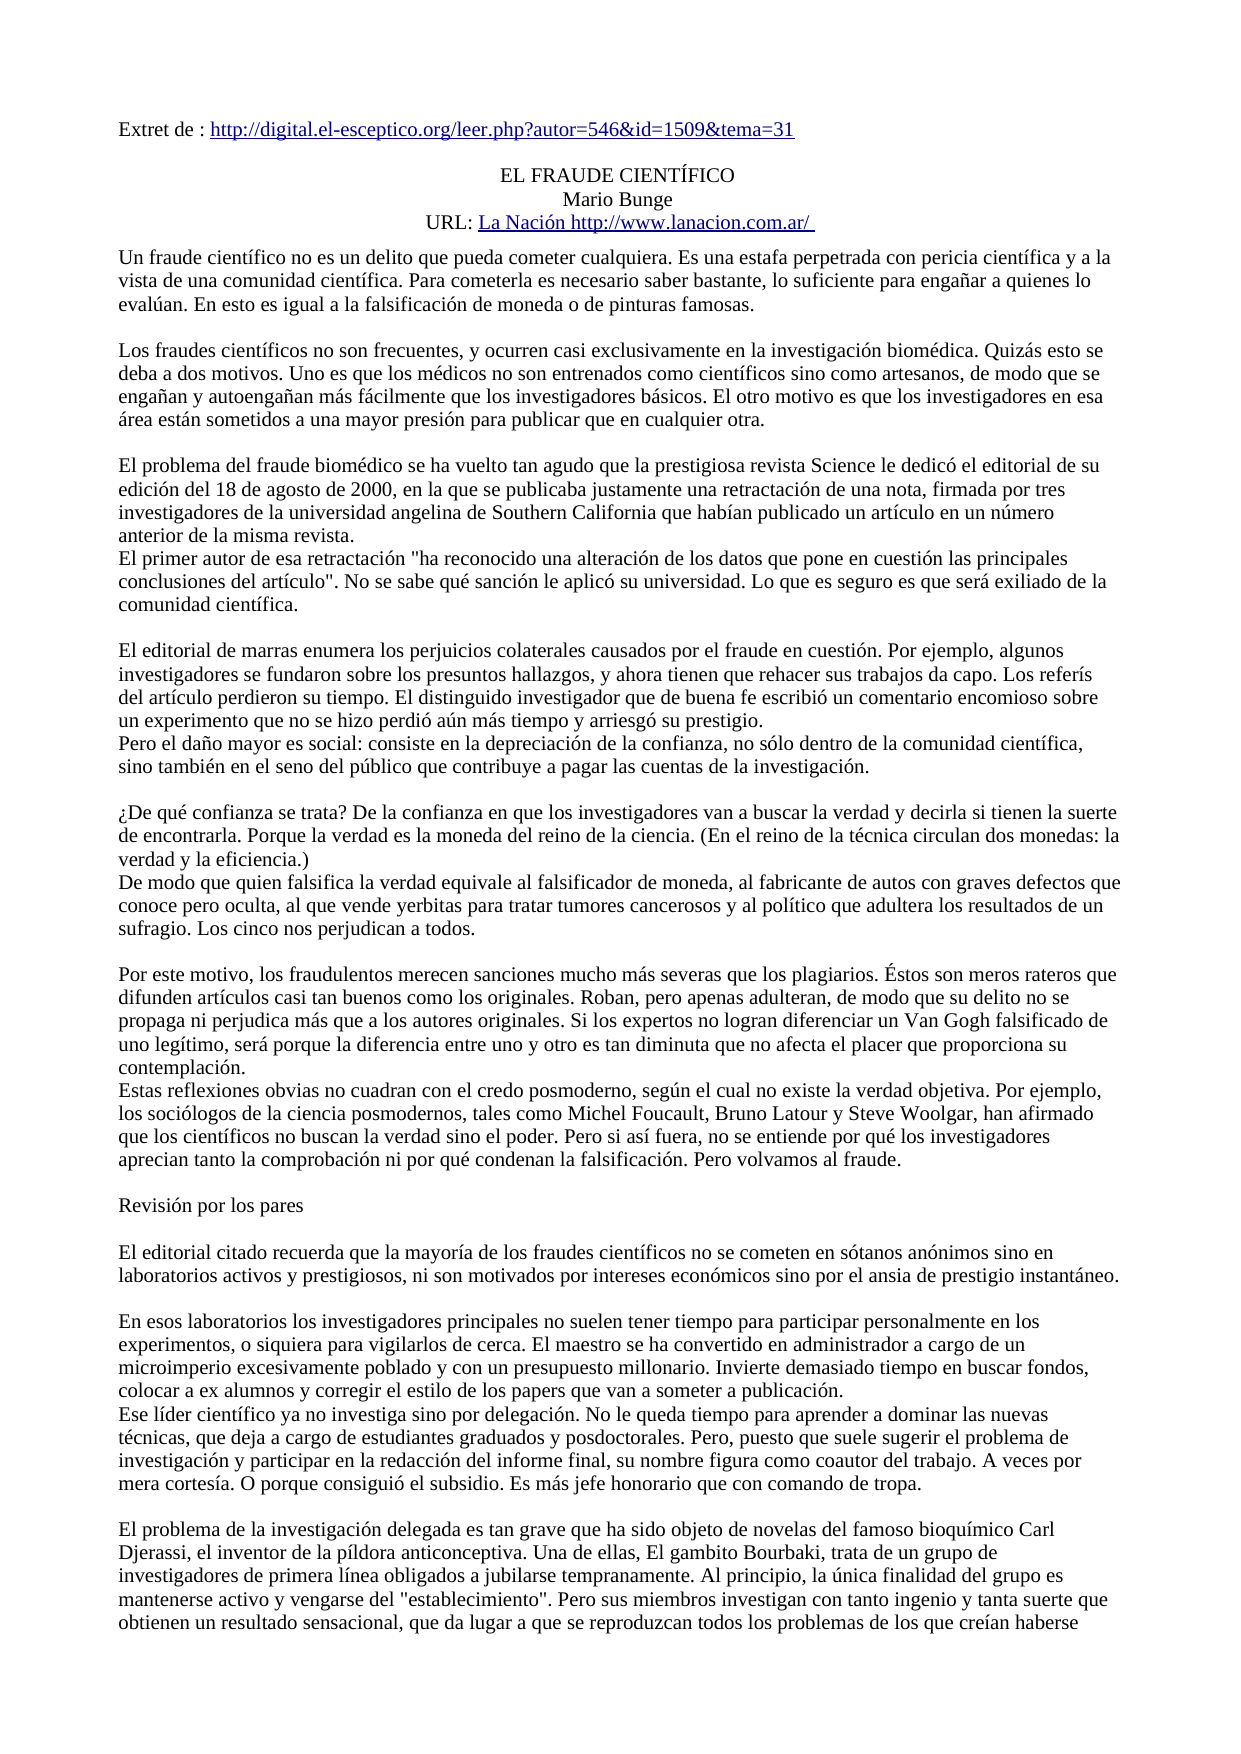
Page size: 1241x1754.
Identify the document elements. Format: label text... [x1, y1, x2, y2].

text Extret de : http://digital.el-esceptico.org/leer.php?autor=546&id=1509&tema=31 [118, 118, 1122, 141]
text Un fraude científico no es un delito que pueda cometer cualquiera. Es una estafa perpetrada con pericia científica y a la vista de una comunidad científica. Para cometerla es necesario saber bastante, lo suficiente para engañar a quienes lo evalúan. En esto es igual a la falsificación de moneda o de pinturas famosas. Los fraudes científicos no son frecuentes, y ocurren casi exclusivamente en la investigación biomédica. Quizás esto se deba a dos motivos. Uno es que los médicos no son entrenados como científicos sino como artesanos, de modo que se engañan y autoengañan más fácilmente que los investigadores básicos. El otro motivo es que los investigadores en esa área están sometidos a una mayor presión para publicar que en cualquier otra. El problema del fraude biomédico se ha vuelto tan agudo que la prestigiosa revista Science le dedicó el editorial de su edición del 18 de agosto de 2000, en la que se publicaba justamente una retractación de una nota, firmada por tres investigadores de la universidad angelina de Southern California que habían publicado un artículo en un número anterior de la misma revista. El primer autor de esa retractación "ha reconocido una alteración de los datos que pone en cuestión las principales conclusiones del artículo". No se sabe qué sanción le aplicó su universidad. Lo que es seguro es que será exiliado de la comunidad científica. El editorial de marras enumera los perjuicios colaterales causados por el fraude en cuestión. Por ejemplo, algunos investigadores se fundaron sobre los presuntos hallazgos, y ahora tienen que rehacer sus trabajos da capo. Los referís del artículo perdieron su tiempo. El distinguido investigador que de buena fe escribió un comentario encomioso sobre un experimento que no se hizo perdió aún más tiempo y arriesgó su prestigio. Pero el daño mayor es social: consiste en la depreciación de la confianza, no sólo dentro de la comunidad científica, sino también en el seno del público que contribuye a pagar las cuentas de la investigación. ¿De qué confianza se trata? De la confianza en que los investigadores van a buscar la verdad y decirla si tienen la suerte de encontrarla. Porque la verdad es la moneda del reino de la ciencia. (En el reino de la técnica circulan dos monedas: la verdad y la eficiencia.) De modo que quien falsifica la verdad equivale al falsificador de moneda, al fabricante de autos con graves defectos que conoce pero oculta, al que vende yerbitas para tratar tumores cancerosos y al político que adultera los resultados de un sufragio. Los cinco nos perjudican a todos. Por este motivo, los fraudulentos merecen sanciones mucho más severas que los plagiarios. Éstos son meros rateros que difunden artículos casi tan buenos como los originales. Roban, pero apenas adulteran, de modo que su delito no se propaga ni perjudica más que a los autores originales. Si los expertos no logran diferenciar un Van Gogh falsificado de uno legítimo, será porque la diferencia entre uno y otro es tan diminuta que no afecta el placer que proporciona su contemplación. Estas reflexiones obvias no cuadran con el credo posmoderno, según el cual no existe la verdad objetiva. Por ejemplo, los sociólogos de la ciencia posmodernos, tales como Michel Foucault, Bruno Latour y Steve Woolgar, han afirmado que los científicos no buscan la verdad sino el poder. Pero si así fuera, no se entiende por qué los investigadores aprecian tanto la comprobación ni por qué condenan la falsificación. Pero volvamos al fraude. Revisión por los pares El editorial citado recuerda que la mayoría de los fraudes científicos no se cometen en sótanos anónimos sino en laboratorios activos y prestigiosos, ni son motivados por intereses económicos sino por el ansia de prestigio instantáneo. En esos laboratorios los investigadores principales no suelen tener tiempo para participar personalmente en los experimentos, o siquiera para vigilarlos de cerca. El maestro se ha convertido en administrador a cargo de un microimperio excesivamente poblado y con un presupuesto millonario. Invierte demasiado tiempo en buscar fondos, colocar a ex alumnos y corregir el estilo de los papers que van a someter a publicación. Ese líder científico ya no investiga sino por delegación. No le queda tiempo para aprender a dominar las nuevas técnicas, que deja a cargo de estudiantes graduados y posdoctorales. Pero, puesto que suele sugerir el problema de investigación y participar en la redacción del informe final, su nombre figura como coautor del trabajo. A veces por mera cortesía. O porque consiguió el subsidio. Es más jefe honorario que con comando de tropa. El problema de la investigación delegada es tan grave que ha sido objeto de novelas del famoso bioquímico Carl Djerassi, el inventor de la píldora anticonceptiva. Una de ellas, El gambito Bourbaki, trata de un grupo de investigadores de primera línea obligados a jubilarse tempranamente. Al principio, la única finalidad del grupo es mantenerse activo y vengarse del "establecimiento". Pero sus miembros investigan con tanto ingenio y tanta suerte que obtienen un resultado sensacional, que da lugar a que se reproduzcan todos los problemas de los que creían haberse [118, 246, 1122, 1634]
text EL FRAUDE CIENTÍFICO Mario Bunge URL: La Nación http://www.lanacion.com.ar/ [118, 164, 1122, 234]
